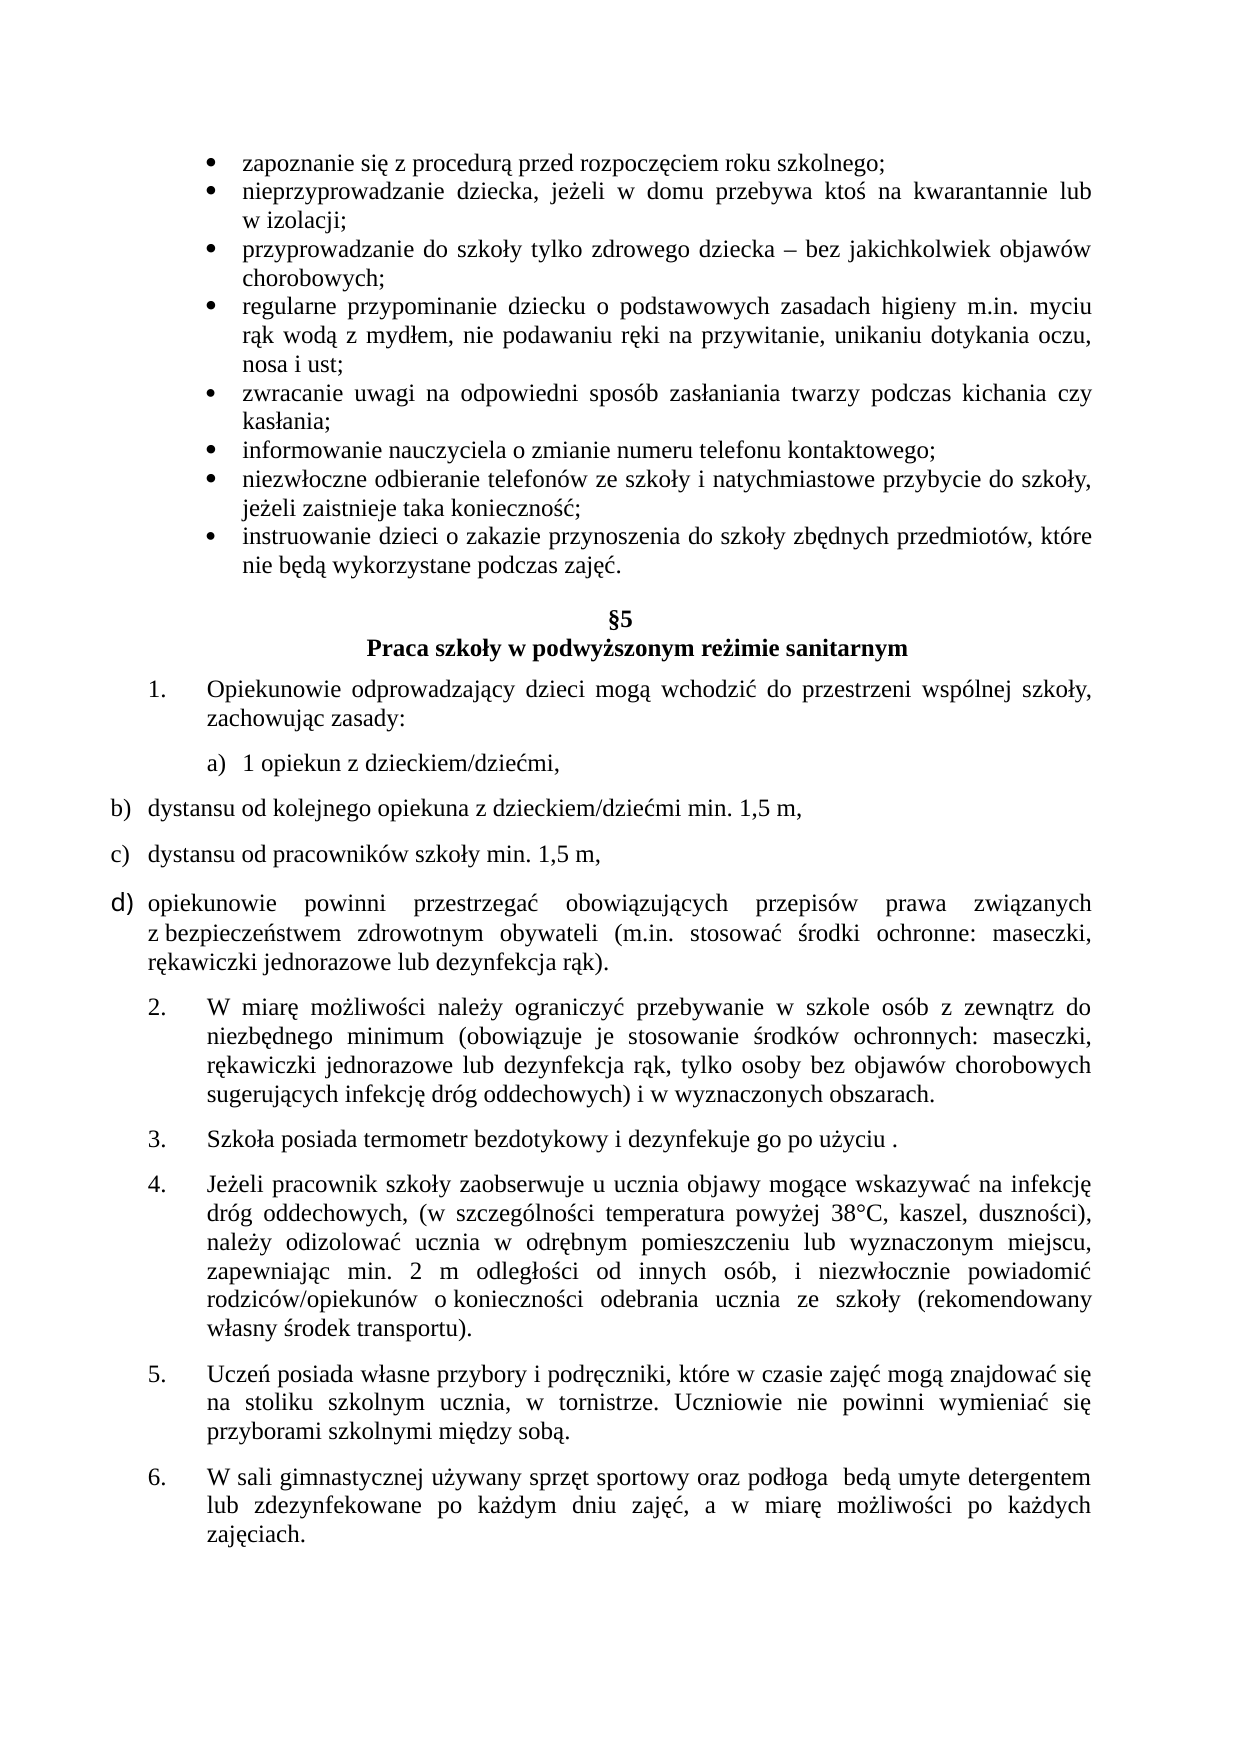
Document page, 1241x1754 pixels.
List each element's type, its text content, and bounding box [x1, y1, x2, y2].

list regularne przypominanie dziecku o podstawowych zasadach higieny m.in. myciu rąk wodą z mydłem, nie podawaniu ręki na przywitanie, unikaniu dotykania oczu, nosa i ust; [207, 291, 1093, 378]
list Jeżeli pracownik szkoły zaobserwuje u ucznia objawy mogące wskazywać na infekcję dróg oddechowych, (w szczególności temperatura powyżej 38°C, kaszel, duszności), należy odizolować ucznia w odrębnym pomieszczeniu lub wyznaczonym miejscu, zapewniając min. 2 m odległości od innych osób, i niezwłocznie powiadomić rodziców/opiekunów o konieczności odebrania ucznia ze szkoły (rekomendowany własny środek transportu). [148, 1169, 1093, 1342]
list niezwłoczne odbieranie telefonów ze szkoły i natychmiastowe przybycie do szkoły, jeżeli zaistnieje taka konieczność; [207, 464, 1093, 521]
list zapoznanie się z procedurą przed rozpoczęciem roku szkolnego; [207, 148, 1093, 176]
list zwracanie uwagi na odpowiedni sposób zasłaniania twarzy podczas kichania czy kasłania; [207, 378, 1093, 435]
list W sali gimnastycznej używany sprzęt sportowy oraz podłoga bedą umyte detergentem lub zdezynfekowane po każdym dniu zajęć, a w miarę możliwości po każdych zajęciach. [148, 1462, 1093, 1548]
list przyprowadzanie do szkoły tylko zdrowego dziecka – bez jakichkolwiek objawów chorobowych; [207, 234, 1093, 291]
list dystansu od pracowników szkoły min. 1,5 m, [110, 839, 1093, 868]
list Szkoła posiada termometr bezdotykowy i dezynfekuje go po użyciu . [148, 1124, 1093, 1153]
list opiekunowie powinni przestrzegać obowiązujących przepisów prawa związanych z bezpieczeństwem zdrowotnym obywateli (m.in. stosować środki ochronne: maseczki, rękawiczki jednorazowe lub dezynfekcja rąk). [110, 884, 1093, 976]
list informowanie nauczyciela o zmianie numeru telefonu kontaktowego; [207, 435, 1093, 464]
text Praca szkoły w podwyższonym reżimie sanitarnym [182, 633, 1093, 661]
list instruowanie dzieci o zakazie przynoszenia do szkoły zbędnych przedmiotów, które nie będą wykorzystane podczas zajęć. [207, 521, 1093, 579]
list 1 opiekun z dzieckiem/dziećmi, [207, 748, 1093, 777]
list Opiekunowie odprowadzający dzieci mogą wchodzić do przestrzeni wspólnej szkoły, zachowując zasady: [148, 674, 1093, 731]
list nieprzyprowadzanie dziecka, jeżeli w domu przebywa ktoś na kwarantannie lub w izolacji; [207, 176, 1093, 234]
list W miarę możliwości należy ograniczyć przebywanie w szkole osób z zewnątrz do niezbędnego minimum (obowiązuje je stosowanie środków ochronnych: maseczki, rękawiczki jednorazowe lub dezynfekcja rąk, tylko osoby bez objawów chorobowych sugerujących infekcję dróg oddechowych) i w wyznaczonych obszarach. [148, 992, 1093, 1107]
text §5 [148, 604, 1093, 633]
list Uczeń posiada własne przybory i podręczniki, które w czasie zajęć mogą znajdować się na stoliku szkolnym ucznia, w tornistrze. Uczniowie nie powinni wymieniać się przyborami szkolnymi między sobą. [148, 1359, 1093, 1445]
list dystansu od kolejnego opiekuna z dzieckiem/dziećmi min. 1,5 m, [110, 793, 1093, 822]
